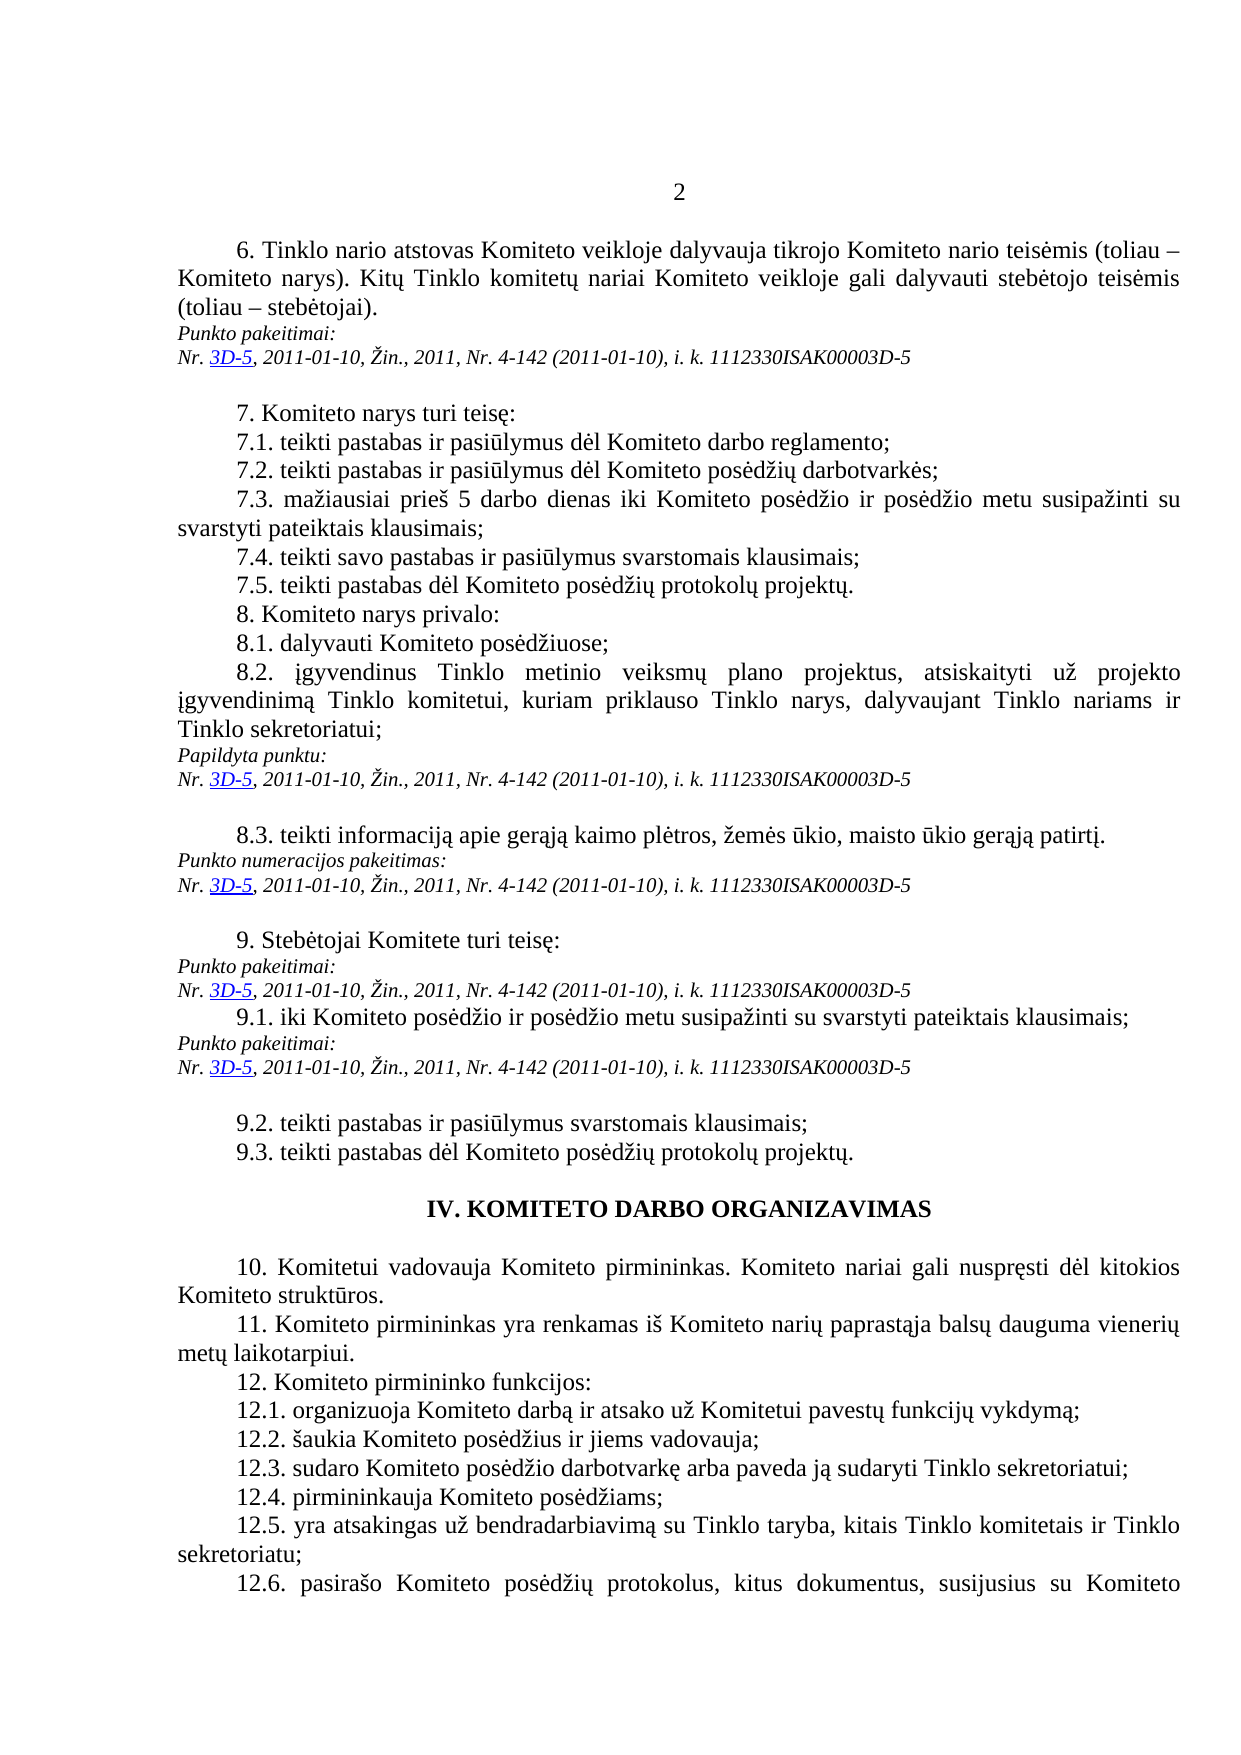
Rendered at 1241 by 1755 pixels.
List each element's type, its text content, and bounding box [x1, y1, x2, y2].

text Punkto pakeitimai: [177, 1031, 1181, 1055]
text Nr. 3D-5, 2011-01-10, Žin., 2011, Nr. 4-142 (2011-01-10), i. k. 1112330ISAK00003D-5 [177, 872, 1181, 897]
text 11. Komiteto pirmininkas yra renkamas iš Komiteto narių paprastąja balsų dauguma vienerių metų laikotarpiui. [177, 1309, 1181, 1367]
text 7. Komiteto narys turi teisę: [177, 398, 1181, 427]
text 12.6. pasirašo Komiteto posėdžių protokolus, kitus dokumentus, susijusius su Komiteto [177, 1568, 1181, 1597]
text 12.2. šaukia Komiteto posėdžius ir jiems vadovauja; [177, 1424, 1181, 1453]
text IV. KOMITETO DARBO ORGANIZAVIMAS [177, 1194, 1181, 1223]
text 12.3. sudaro Komiteto posėdžio darbotvarkę arba paveda ją sudaryti Tinklo sekretoriatui; [177, 1453, 1181, 1482]
text 8. Komiteto narys privalo: [177, 599, 1181, 628]
text 12.5. yra atsakingas už bendradarbiavimą su Tinklo taryba, kitais Tinklo komitetais ir Tinklo sekretoriatu; [177, 1510, 1181, 1568]
text 12. Komiteto pirmininko funkcijos: [177, 1367, 1181, 1395]
text 6. Tinklo nario atstovas Komiteto veikloje dalyvauja tikrojo Komiteto nario teisėmis (toliau – Komiteto narys). Kitų Tinklo komitetų nariai Komiteto veikloje gali dalyvauti stebėtojo teisėmis (toliau – stebėtojai). [177, 235, 1181, 321]
text 12.1. organizuoja Komiteto darbą ir atsako už Komitetui pavestų funkcijų vykdymą; [177, 1395, 1181, 1424]
text 9. Stebėtojai Komitete turi teisę: [177, 925, 1181, 954]
text Nr. 3D-5, 2011-01-10, Žin., 2011, Nr. 4-142 (2011-01-10), i. k. 1112330ISAK00003D-5 [177, 978, 1181, 1002]
text 8.1. dalyvauti Komiteto posėdžiuose; [177, 628, 1181, 657]
text Punkto pakeitimai: [177, 321, 1181, 345]
text 7.2. teikti pastabas ir pasiūlymus dėl Komiteto posėdžių darbotvarkės; [177, 455, 1181, 484]
text Punkto numeracijos pakeitimas: [177, 848, 1181, 872]
text 7.3. mažiausiai prieš 5 darbo dienas iki Komiteto posėdžio ir posėdžio metu susipažinti su svarstyti pateiktais klausimais; [177, 484, 1181, 542]
text 7.1. teikti pastabas ir pasiūlymus dėl Komiteto darbo reglamento; [177, 427, 1181, 455]
text 9.1. iki Komiteto posėdžio ir posėdžio metu susipažinti su svarstyti pateiktais klausimais; [177, 1002, 1181, 1031]
text 7.5. teikti pastabas dėl Komiteto posėdžių protokolų projektų. [177, 570, 1181, 599]
text 8.3. teikti informaciją apie gerąją kaimo plėtros, žemės ūkio, maisto ūkio gerąją patirtį. [177, 820, 1181, 848]
text 9.3. teikti pastabas dėl Komiteto posėdžių protokolų projektų. [177, 1137, 1181, 1165]
text 8.2. įgyvendinus Tinklo metinio veiksmų plano projektus, atsiskaityti už projekto įgyvendinimą Tinklo komitetui, kuriam priklauso Tinklo narys, dalyvaujant Tinklo nariams ir Tinklo sekretoriatui; [177, 657, 1181, 743]
text 12.4. pirmininkauja Komiteto posėdžiams; [177, 1482, 1181, 1510]
text 10. Komitetui vadovauja Komiteto pirmininkas. Komiteto nariai gali nuspręsti dėl kitokios Komiteto struktūros. [177, 1252, 1181, 1309]
text Papildyta punktu: [177, 743, 1181, 767]
text Nr. 3D-5, 2011-01-10, Žin., 2011, Nr. 4-142 (2011-01-10), i. k. 1112330ISAK00003D-5 [177, 767, 1181, 791]
text Nr. 3D-5, 2011-01-10, Žin., 2011, Nr. 4-142 (2011-01-10), i. k. 1112330ISAK00003D-5 [177, 345, 1181, 369]
text 7.4. teikti savo pastabas ir pasiūlymus svarstomais klausimais; [177, 542, 1181, 570]
text 9.2. teikti pastabas ir pasiūlymus svarstomais klausimais; [177, 1108, 1181, 1137]
text Punkto pakeitimai: [177, 954, 1181, 978]
text Nr. 3D-5, 2011-01-10, Žin., 2011, Nr. 4-142 (2011-01-10), i. k. 1112330ISAK00003D-5 [177, 1055, 1181, 1079]
